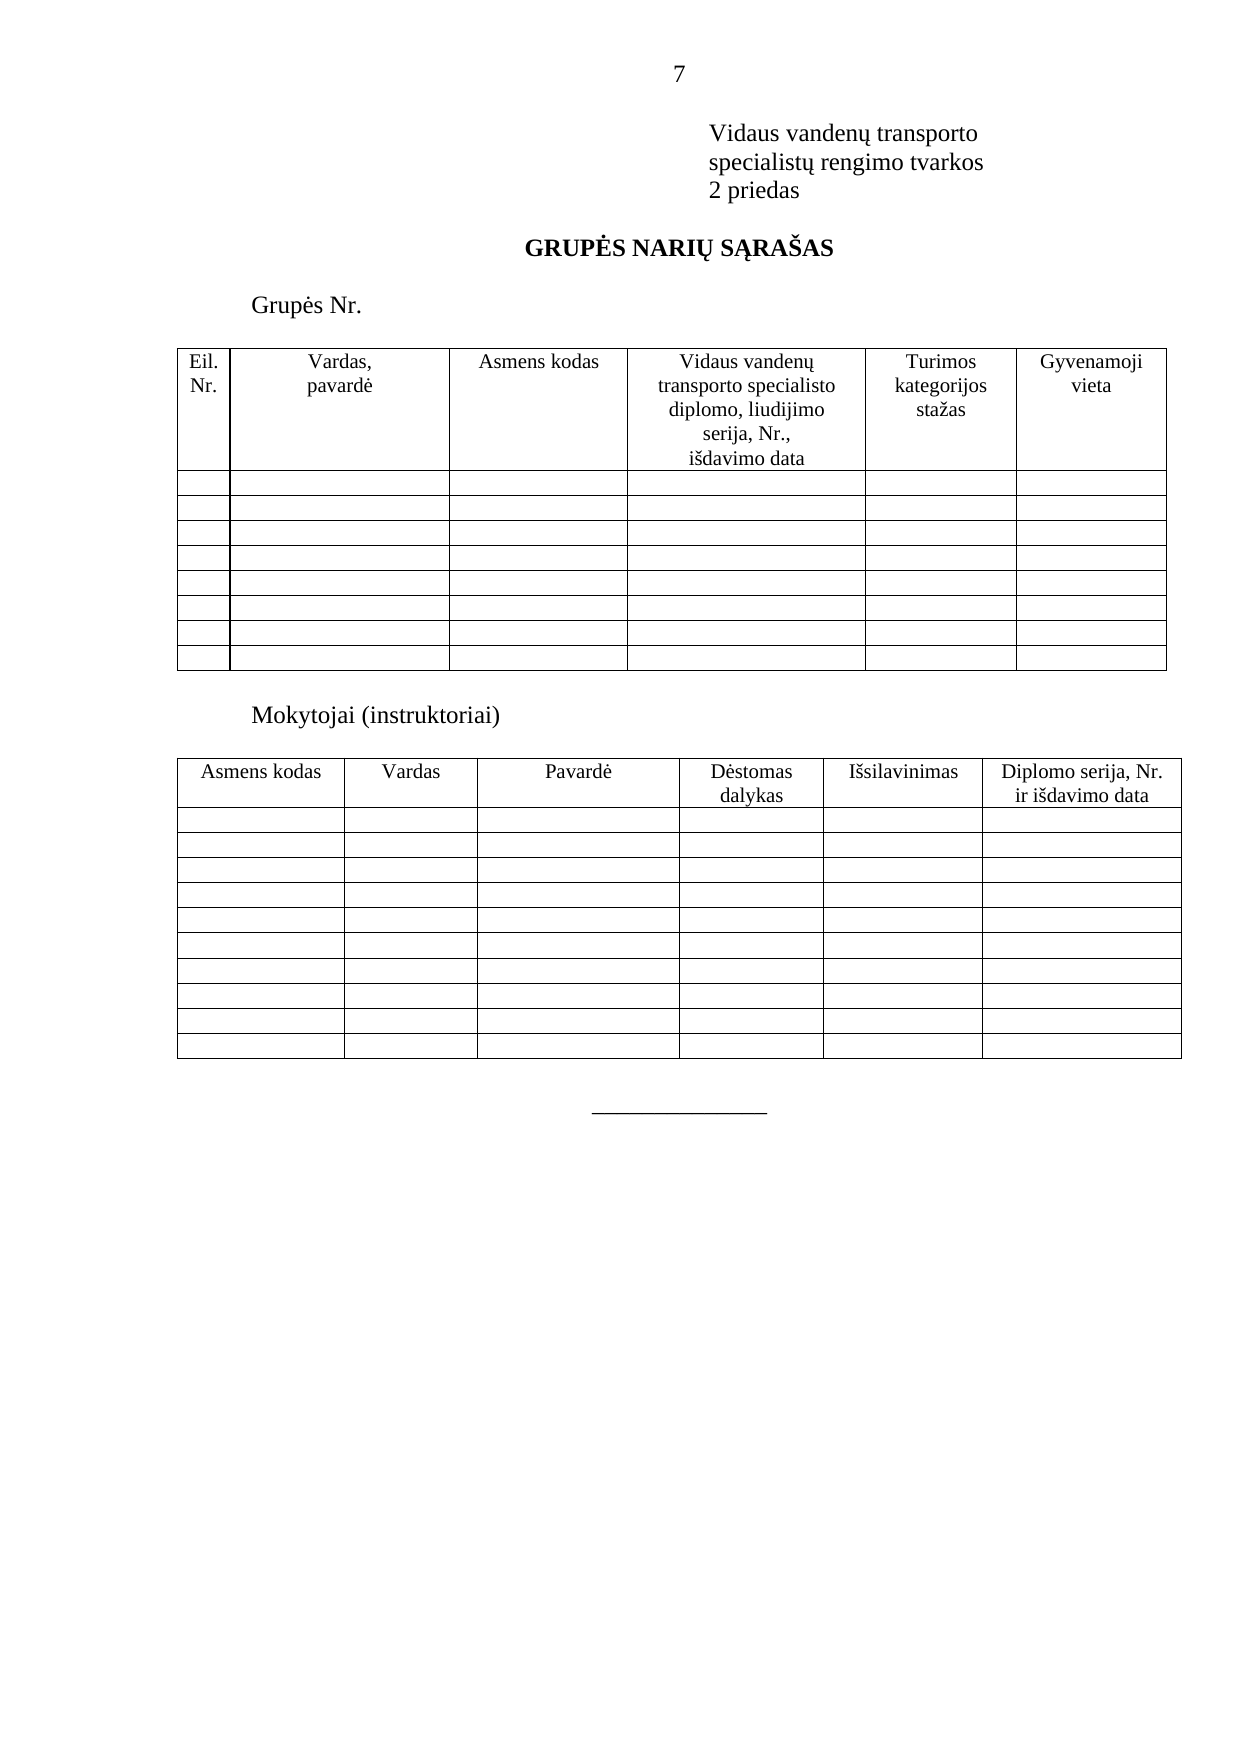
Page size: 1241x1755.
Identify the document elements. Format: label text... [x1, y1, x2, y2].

table_header Turimos kategorijos stažas [866, 349, 1016, 469]
table_cell [450, 596, 627, 620]
table_cell [478, 933, 679, 957]
table_cell [628, 596, 865, 620]
table_cell [231, 571, 449, 595]
table_cell [345, 959, 477, 982]
table_cell [628, 646, 865, 670]
table_cell [345, 1034, 477, 1058]
table_cell [178, 959, 344, 982]
table_cell [478, 1009, 679, 1033]
table_cell [478, 959, 679, 982]
table_cell [680, 908, 823, 932]
table_header Diplomo serija, Nr. ir išdavimo data [983, 759, 1181, 807]
table_header Pavardė [478, 759, 679, 807]
table_cell [231, 546, 449, 570]
table_cell [178, 546, 229, 570]
table_cell [450, 646, 627, 670]
table_cell [866, 646, 1016, 670]
table_cell [450, 546, 627, 570]
table_cell [478, 858, 679, 882]
table_cell [866, 496, 1016, 520]
table_cell [450, 521, 627, 545]
table_cell [824, 1009, 982, 1033]
table_cell [866, 546, 1016, 570]
table_cell [178, 571, 229, 595]
text specialistų rengimo tvarkos [177, 147, 1181, 176]
table_cell [478, 833, 679, 857]
table_header Vidaus vandenų transporto specialisto diplomo, liudijimo serija, Nr., išdavimo data [628, 349, 865, 469]
table_cell [450, 571, 627, 595]
text ______________ [177, 1088, 1181, 1116]
table_cell [178, 1034, 344, 1058]
table_cell [478, 808, 679, 832]
table_cell [983, 883, 1181, 907]
table_cell [628, 471, 865, 494]
table_cell [345, 858, 477, 882]
table_cell [1017, 471, 1166, 494]
table_cell [178, 596, 229, 620]
table_header Dėstomas dalykas [680, 759, 823, 807]
table_cell [628, 621, 865, 645]
text 2 priedas [177, 176, 1181, 204]
table_cell [345, 833, 477, 857]
table_cell [178, 808, 344, 832]
table_cell [983, 984, 1181, 1008]
table_cell [231, 621, 449, 645]
table_cell [1017, 521, 1166, 545]
table_cell [178, 858, 344, 882]
table_cell [1017, 621, 1166, 645]
table_cell [345, 933, 477, 957]
table_cell [983, 808, 1181, 832]
table_cell [628, 496, 865, 520]
table_cell [178, 984, 344, 1008]
table_header Išsilavinimas [824, 759, 982, 807]
table_cell [628, 571, 865, 595]
text Grupės Nr. [177, 291, 1181, 319]
table_cell [866, 621, 1016, 645]
table_cell [824, 984, 982, 1008]
table_cell [178, 908, 344, 932]
table_cell [983, 858, 1181, 882]
table_cell [178, 496, 229, 520]
table_cell [824, 933, 982, 957]
table_cell [231, 496, 449, 520]
table_cell [680, 833, 823, 857]
table_header Asmens kodas [450, 349, 627, 469]
table_cell [178, 1009, 344, 1033]
table_cell [680, 808, 823, 832]
table_cell [345, 908, 477, 932]
table_cell [1017, 596, 1166, 620]
table_cell [824, 959, 982, 982]
table_header Vardas [345, 759, 477, 807]
table_cell [983, 959, 1181, 982]
table_header Vardas, pavardė [231, 349, 449, 469]
table_cell [824, 1034, 982, 1058]
table_cell [680, 883, 823, 907]
table_cell [478, 908, 679, 932]
table_cell [1017, 546, 1166, 570]
text GRUPĖS NARIŲ SĄRAŠAS [177, 233, 1181, 262]
table_cell [680, 1034, 823, 1058]
table_cell [178, 933, 344, 957]
table_cell [231, 521, 449, 545]
table_cell [345, 808, 477, 832]
table_cell [231, 471, 449, 494]
table_cell [1017, 646, 1166, 670]
table_header Eil. Nr. [178, 349, 229, 469]
table_cell [178, 883, 344, 907]
table_cell [178, 621, 229, 645]
table_cell [824, 858, 982, 882]
table_cell [178, 521, 229, 545]
table_cell [680, 984, 823, 1008]
table_cell [450, 621, 627, 645]
table_cell [1017, 496, 1166, 520]
table_cell [178, 833, 344, 857]
table_cell [231, 596, 449, 620]
table_cell [983, 1009, 1181, 1033]
table_cell [824, 908, 982, 932]
table_cell [231, 646, 449, 670]
table_cell [628, 521, 865, 545]
table_cell [680, 959, 823, 982]
table_cell [866, 471, 1016, 494]
table_cell [478, 1034, 679, 1058]
table_cell [178, 471, 229, 494]
table_cell [824, 833, 982, 857]
table_cell [345, 984, 477, 1008]
text Vidaus vandenų transporto [709, 118, 1181, 147]
table_cell [866, 596, 1016, 620]
table_header Gyvenamoji vieta [1017, 349, 1166, 469]
table_cell [983, 833, 1181, 857]
table_cell [866, 521, 1016, 545]
table_cell [680, 858, 823, 882]
table_cell [866, 571, 1016, 595]
table_cell [178, 646, 229, 670]
table_header Asmens kodas [178, 759, 344, 807]
table_cell [628, 546, 865, 570]
table_cell [450, 496, 627, 520]
table_cell [478, 883, 679, 907]
table_cell [983, 1034, 1181, 1058]
table_cell [983, 933, 1181, 957]
text Mokytojai (instruktoriai) [177, 700, 1181, 729]
table_cell [450, 471, 627, 494]
table_cell [680, 933, 823, 957]
table_cell [478, 984, 679, 1008]
table_cell [680, 1009, 823, 1033]
table_cell [345, 1009, 477, 1033]
table_cell [824, 883, 982, 907]
table_cell [1017, 571, 1166, 595]
table_cell [345, 883, 477, 907]
table_cell [824, 808, 982, 832]
table_cell [983, 908, 1181, 932]
